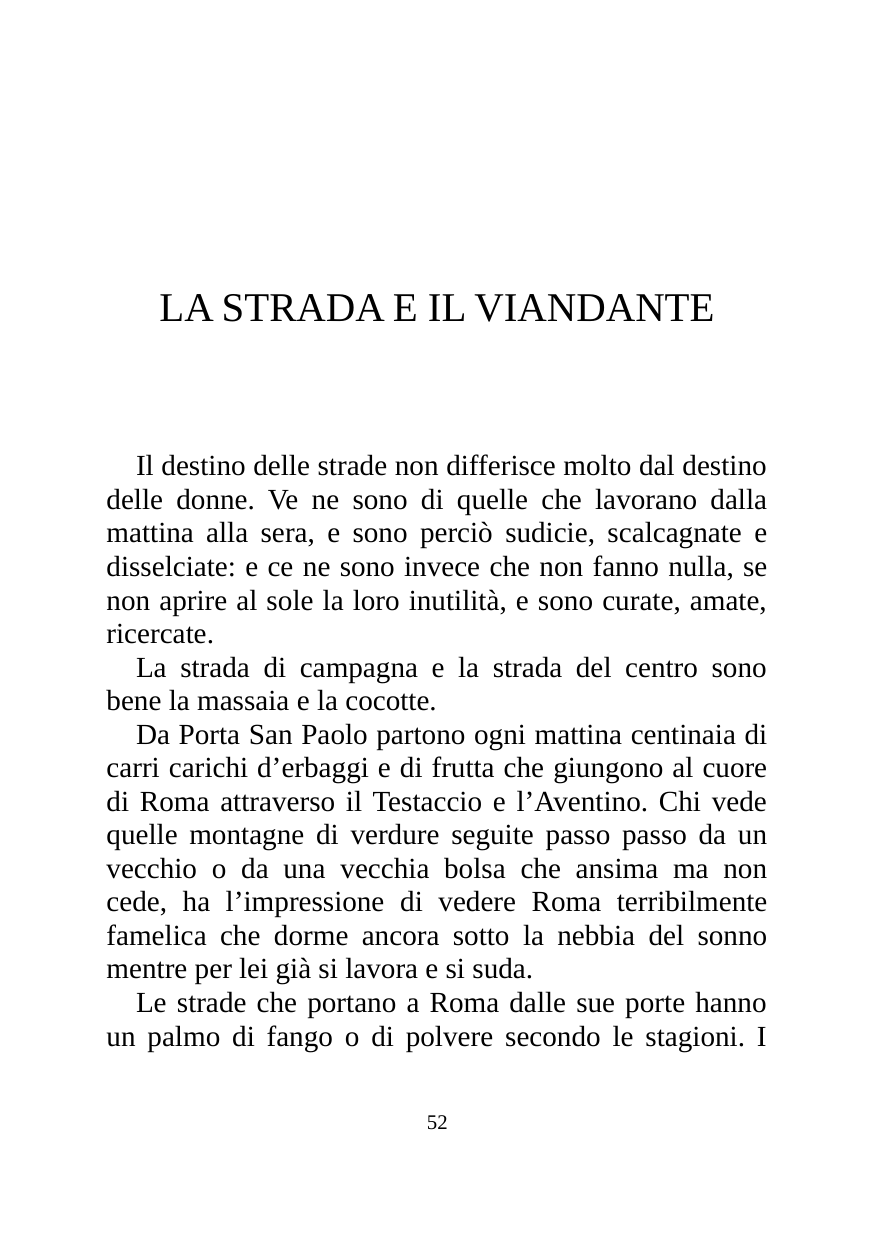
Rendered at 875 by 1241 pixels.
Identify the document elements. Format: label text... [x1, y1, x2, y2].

subtitle LA STRADA E IL VIANDANTE [106, 283, 768, 330]
text Le strade che portano a Roma dalle sue porte hanno un palmo di fango o di polvere secondo le stagioni. I [106, 985, 768, 1052]
text Da Porta San Paolo partono ogni mattina centinaia di carri carichi d’erbaggi e di frutta che giungono al cuore di Roma attraverso il Testaccio e l’Aventino. Chi vede quelle montagne di verdure seguite passo passo da un vecchio o da una vecchia bolsa che ansima ma non cede, ha l’impressione di vedere Roma terribilmente famelica che dorme ancora sotto la nebbia del sonno mentre per lei già si lavora e si suda. [106, 717, 768, 985]
text Il destino delle strade non differisce molto dal destino delle donne. Ve ne sono di quelle che lavorano dalla mattina alla sera, e sono perciò sudicie, scalcagnate e disselciate: e ce ne sono invece che non fanno nulla, se non aprire al sole la loro inutilità, e sono curate, amate, ricercate. [106, 448, 768, 650]
text La strada di campagna e la strada del centro sono bene la massaia e la cocotte. [106, 650, 768, 717]
